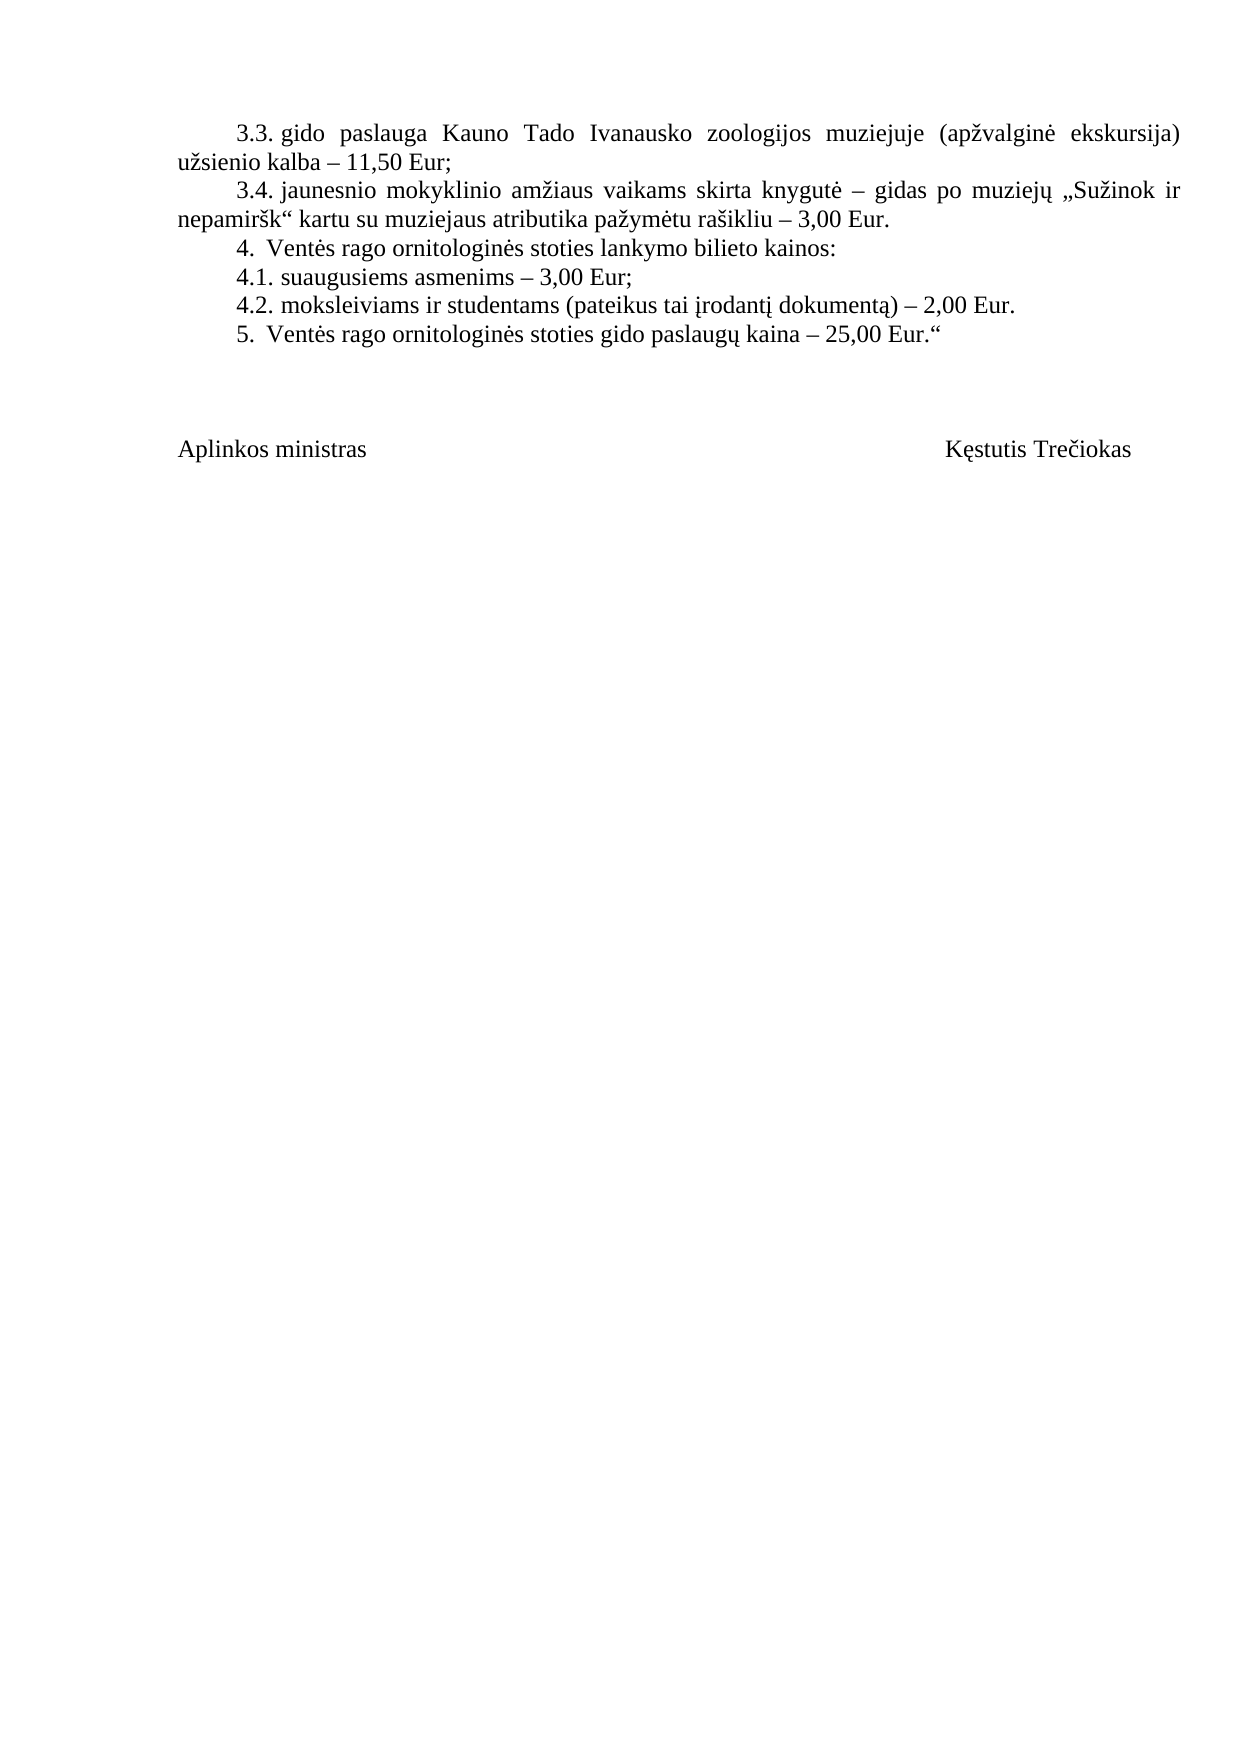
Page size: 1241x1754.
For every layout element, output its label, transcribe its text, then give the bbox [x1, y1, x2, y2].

text 4.1. suaugusiems asmenims – 3,00 Eur; [177, 262, 1181, 291]
text Aplinkos ministras Kęstutis Trečiokas [177, 434, 1181, 463]
text 4.2. moksleiviams ir studentams (pateikus tai įrodantį dokumentą) – 2,00 Eur. [177, 291, 1181, 319]
text 3.3. gido paslauga Kauno Tado Ivanausko zoologijos muziejuje (apžvalginė ekskursija) užsienio kalba – 11,50 Eur; [177, 118, 1181, 176]
text 3.4. jaunesnio mokyklinio amžiaus vaikams skirta knygutė – gidas po muziejų „Sužinok ir nepamiršk“ kartu su muziejaus atributika pažymėtu rašikliu – 3,00 Eur. [177, 176, 1181, 233]
text 5. Ventės rago ornitologinės stoties gido paslaugų kaina – 25,00 Eur.“ [177, 319, 1181, 348]
text 4. Ventės rago ornitologinės stoties lankymo bilieto kainos: [177, 233, 1181, 262]
